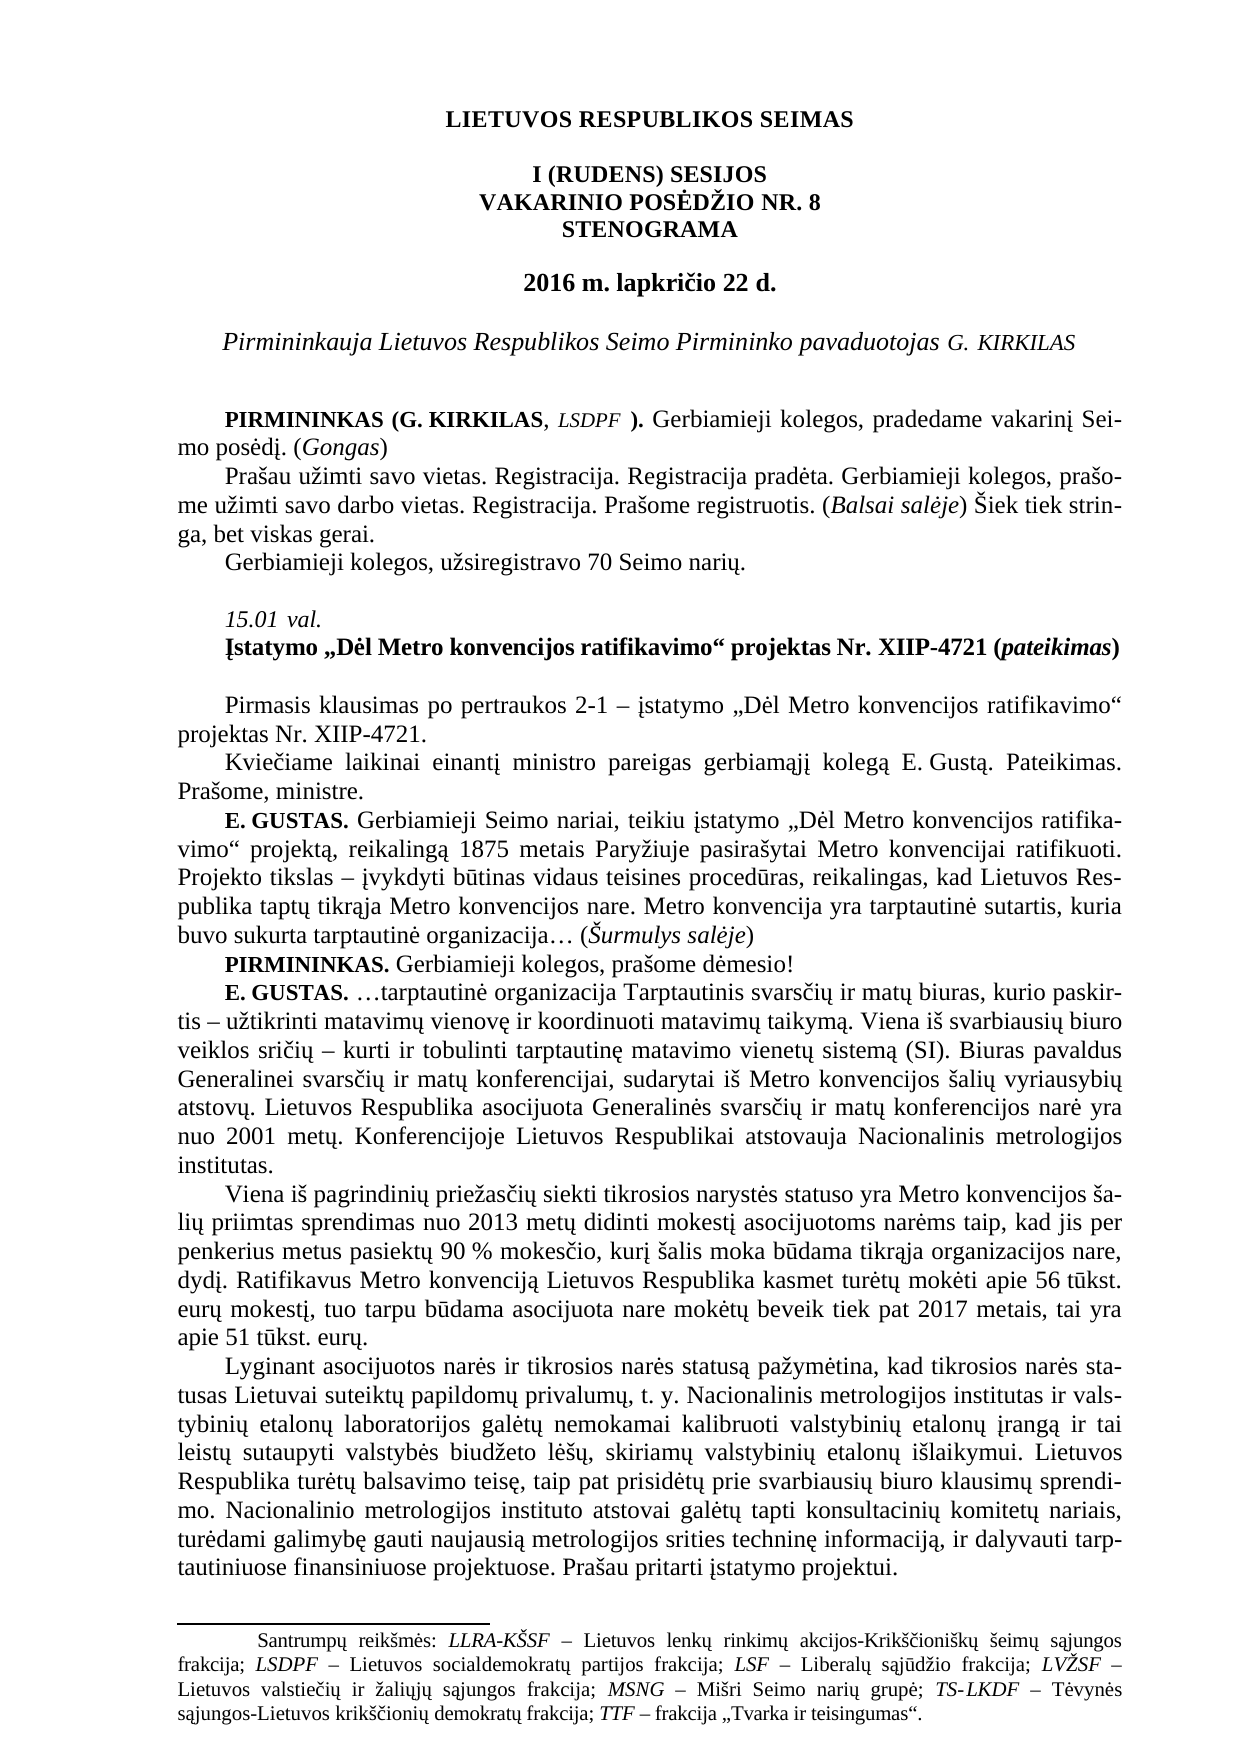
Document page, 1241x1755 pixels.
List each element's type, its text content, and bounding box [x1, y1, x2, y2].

text Pirmininkauja Lietuvos Respublikos Seimo Pirmininko pavaduotojas G. KIRKILAS [177, 326, 1122, 356]
title VAKARINIO posėdžio NR. 8 [177, 187, 1122, 215]
title STENOGRAMA [177, 215, 1122, 243]
text Vie­na iš pa­grin­di­nių prie­žas­čių siek­ti tik­ro­sios na­rys­tės sta­tu­so yra Met­ro kon­ven­ci­jos ša­lių pri­im­tas spren­di­mas nuo 2013 me­tų di­din­ti mo­kes­tį aso­ci­juo­toms na­rėms taip, kad jis per pen­ke­rius me­tus pa­siek­tų 90 % mo­kes­čio, ku­rį ša­lis mo­ka bū­da­ma tik­rą­ja or­ga­ni­za­ci­jos na­re, dy­dį. Ra­ti­fi­ka­vus Met­ro kon­ven­ci­ją Lie­tu­vos Res­pub­li­ka kas­met tu­rė­tų mo­kė­ti apie 56 tūkst. eu­rų mo­kes­tį, tuo tar­pu bū­da­ma aso­ci­juo­ta na­re mo­kė­tų be­veik tiek pat 2017 me­tais, tai yra apie 51 tūkst. eu­rų. [177, 1179, 1122, 1351]
text E. GUSTAS. Ger­bia­mie­ji Sei­mo na­riai, tei­kiu įsta­ty­mo „Dėl Met­ro kon­ven­ci­jos ra­ti­fi­ka­vi­mo“ pro­jek­tą, rei­ka­lin­gą 1875 me­tais Pa­ry­žiu­je pa­si­ra­šy­tai Met­ro kon­ven­ci­jai ra­ti­fi­kuo­ti. Pro­jek­to tiks­las – įvyk­dy­ti bū­ti­nas vi­daus tei­si­nes pro­ce­dū­ras, rei­ka­lin­gas, kad Lie­tu­vos Res­pub­li­ka tap­tų tik­rą­ja Met­ro kon­ven­ci­jos na­re. Met­ro kon­ven­ci­ja yra tarp­tau­ti­nė su­tar­tis, ku­ria bu­vo su­kur­ta tarp­tau­ti­nė or­ga­ni­za­ci­ja… (Šur­mu­lys sa­lė­je) [177, 805, 1122, 949]
text Pra­šau už­im­ti sa­vo vie­tas. Re­gist­ra­ci­ja. Re­gist­ra­ci­ja pra­dė­ta. Ger­bia­mie­ji ko­le­gos, pra­šo­me už­im­ti sa­vo dar­bo vie­tas. Re­gist­ra­ci­ja. Pra­šo­me re­gist­ruo­tis. (Bal­sai sa­lė­je) Šiek tiek strin­ga, bet vis­kas ge­rai. [177, 461, 1122, 547]
text 15.01 val. [224, 605, 1122, 632]
text 2016 m. lapkričio 22 d. [177, 267, 1122, 297]
title I (RUDENS) SESIJOS [177, 160, 1122, 187]
text PIRMININKAS. Ger­bia­mie­ji ko­le­gos, pra­šo­me dė­me­sio! [177, 949, 1122, 977]
text Pir­ma­sis klau­si­mas po per­trau­kos 2-1 – įsta­ty­mo „Dėl Met­ro kon­ven­ci­jos ra­ti­fi­ka­vi­mo“ pro­jek­tas Nr. XIIP-4721. [177, 690, 1122, 747]
text Įsta­ty­mo „Dėl Met­ro kon­ven­ci­jos ra­ti­fi­ka­vi­mo“ pro­jek­tas Nr. XIIP-4721 (pa­tei­ki­mas) [177, 632, 1122, 661]
text E. GUSTAS. …tarp­tau­ti­nė or­ga­ni­za­ci­ja Tarp­tau­ti­nis svars­čių ir ma­tų biu­ras, ku­rio pa­skir­tis – už­tik­rin­ti ma­ta­vi­mų vie­no­vę ir ko­or­di­nuo­ti ma­ta­vi­mų tai­ky­mą. Vie­na iš svar­biau­sių biu­ro veik­los sri­čių – kur­ti ir to­bu­lin­ti tarp­tau­ti­nę ma­ta­vi­mo vie­ne­tų sis­te­mą (SI). Biu­ras pa­val­dus Ge­ne­ra­li­nei svars­čių ir ma­tų kon­fe­ren­ci­jai, su­da­ry­tai iš Met­ro kon­ven­ci­jos ša­lių vy­riau­sy­bių at­sto­vų. Lie­tu­vos Res­pub­li­ka aso­ci­juo­ta Ge­ne­ra­li­nės svars­čių ir ma­tų kon­fe­ren­ci­jos na­rė yra nuo 2001 me­tų. Kon­fe­ren­ci­jo­je Lie­tu­vos Res­pub­li­kai at­sto­vau­ja Na­cio­na­li­nis met­ro­lo­gi­jos ins­ti­tu­tas. [177, 977, 1122, 1179]
title LIETUVOS RESPUBLIKOS SEIMAS [177, 105, 1122, 132]
text Santrumpų reikšmės: LLRA-KŠSF – Lietuvos lenkų rinkimų akcijos-Krikščioniškų šeimų sąjungos frakcija; LSDPF – Lietuvos social­demokratų partijos frakcija; LSF – Liberalų sąjūdžio frakcija; LVŽSF – Lietuvos valstiečių ir žaliųjų sąjungos frakcija; MSNG – Mišri Seimo narių grupė; TS‑LKDF – Tėvynės sąjungos-Lietuvos krikščionių demokratų frakcija; TTF – frakcija „Tvarka ir teisingumas“. [177, 1624, 1122, 1724]
text Kvie­čia­me lai­ki­nai ei­nan­tį mi­nist­ro pa­rei­gas ger­bia­mą­jį ko­le­gą E. Gus­tą. Pa­tei­ki­mas. Pra­šo­me, mi­nist­re. [177, 747, 1122, 805]
text Ger­bia­mie­ji ko­le­gos, už­si­re­gist­ra­vo 70 Sei­mo na­rių. [177, 547, 1122, 576]
text Ly­gi­nant aso­ci­juo­tos na­rės ir tik­ro­sios na­rės sta­tu­są pa­žy­mė­ti­na, kad tik­ro­sios na­rės sta­tu­sas Lie­tu­vai su­teik­tų pa­pil­do­mų pri­va­lu­mų, t. y. Na­cio­na­li­nis met­ro­lo­gi­jos ins­ti­tu­tas ir vals­ty­bi­nių eta­lo­nų la­bo­ra­to­ri­jos ga­lė­tų ne­mo­ka­mai ka­lib­ruo­ti vals­ty­bi­nių eta­lo­nų įran­gą ir tai leis­tų su­tau­py­ti vals­ty­bės biu­dže­to lė­šų, ski­ria­mų vals­ty­bi­nių eta­lo­nų iš­lai­ky­mui. Lie­tu­vos Res­pub­li­ka tu­rė­tų bal­sa­vi­mo tei­sę, taip pat pri­si­dė­tų prie svar­biau­sių biu­ro klau­si­mų spren­di­mo. Na­cio­na­li­nio met­ro­lo­gi­jos ins­ti­tu­to at­sto­vai ga­lė­tų tap­ti kon­sul­ta­ci­nių ko­mi­te­tų na­riais, tu­rė­da­mi ga­li­my­bę gau­ti nau­jau­sią met­ro­lo­gi­jos sri­ties tech­ni­nę in­for­ma­ci­ją, ir da­ly­vau­ti tarp­tau­ti­niuo­se fi­nan­si­niuo­se pro­jek­tuo­se. Pra­šau pri­tar­ti įsta­ty­mo pro­jek­tui. [177, 1351, 1122, 1581]
text PIRMININKAS (G. KIRKILAS, LSDPF). Ger­bia­mie­ji ko­le­gos, pra­de­da­me va­ka­ri­nį Sei­mo po­sė­dį. (Gon­gas) [177, 404, 1122, 461]
